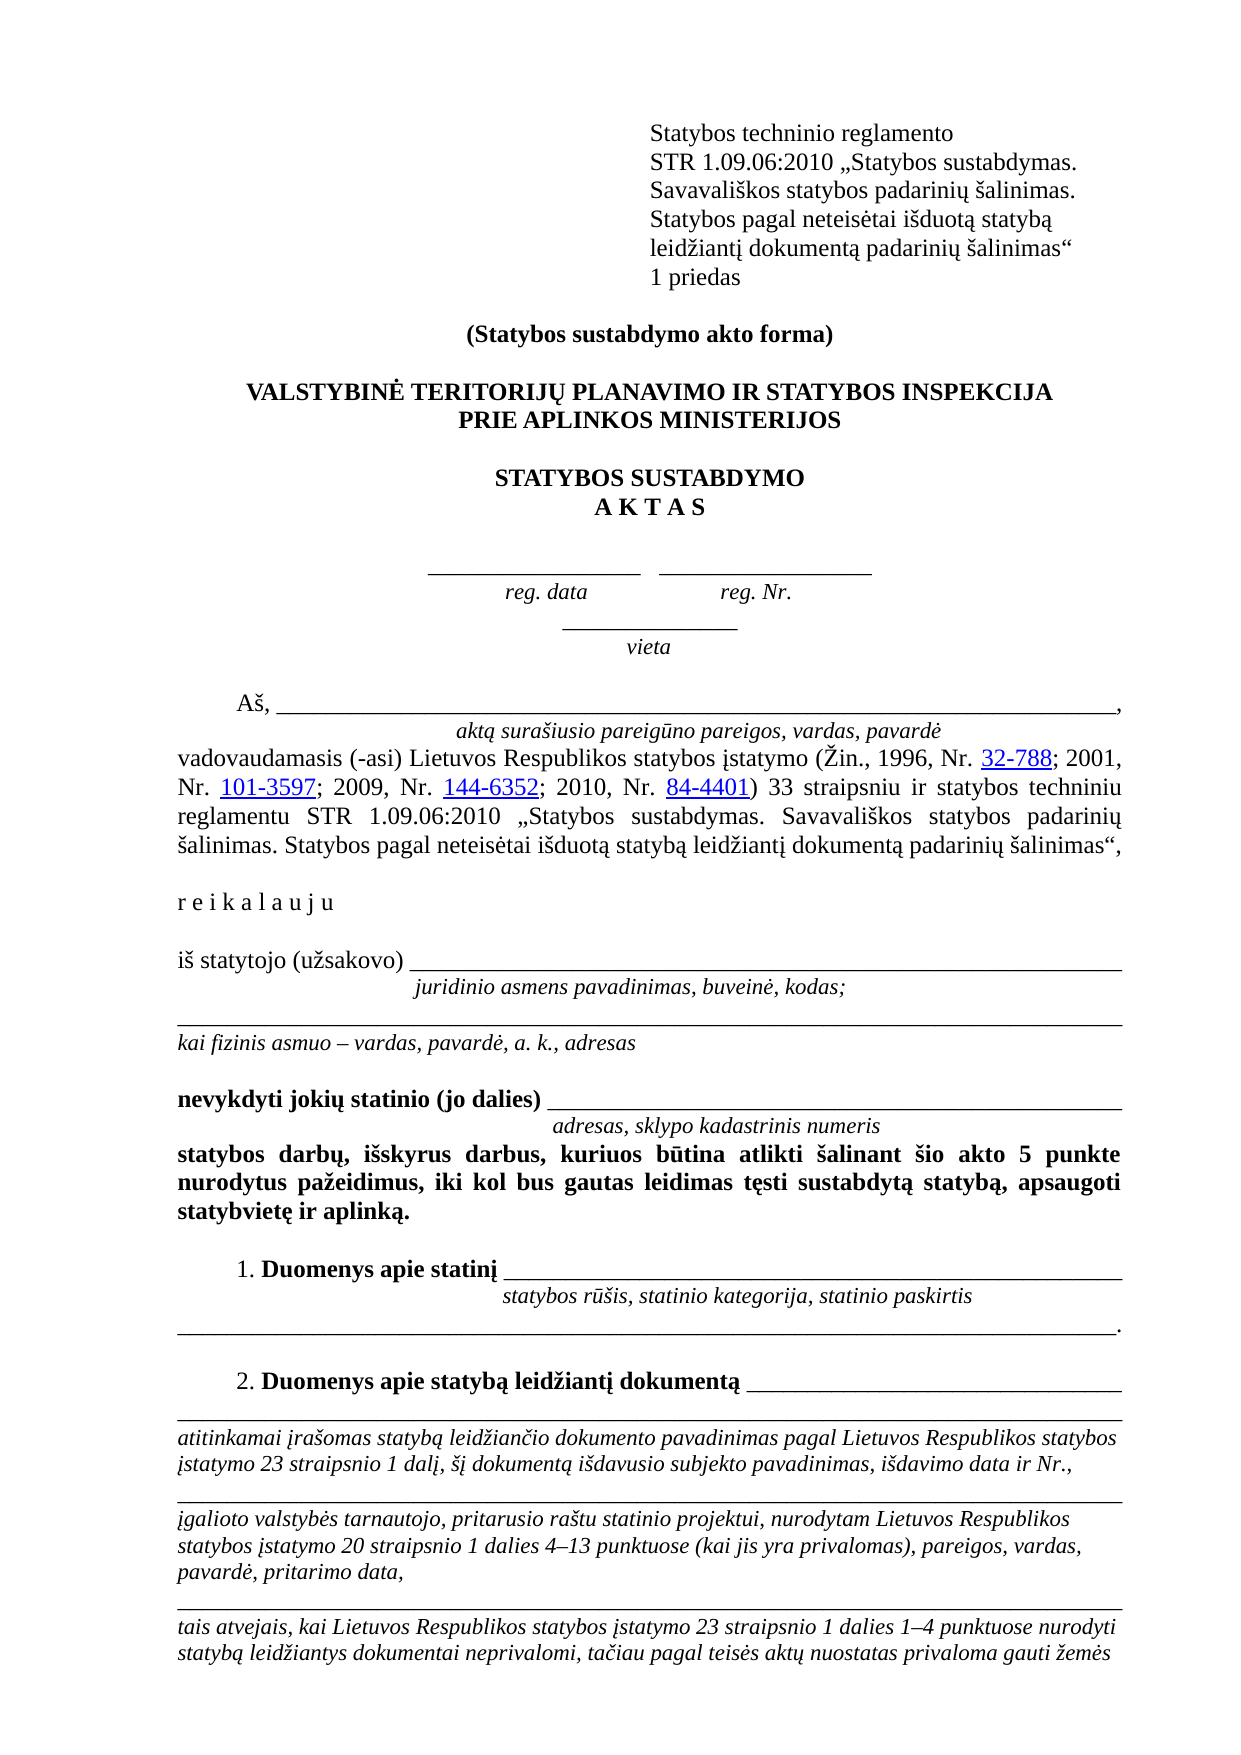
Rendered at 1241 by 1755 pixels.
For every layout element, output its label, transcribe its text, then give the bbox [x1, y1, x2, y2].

text kai fizinis asmuo – vardas, pavardė, a. k., adresas [177, 1028, 1122, 1055]
text _ [177, 1395, 1122, 1420]
text _ [177, 1477, 1122, 1502]
text _ . [177, 1309, 1122, 1338]
text įgalioto valstybės tarnautojo, pritarusio raštu statinio projektui, nurodytam Lietuvos Respublikos statybos įstatymo 20 straipsnio 1 dalies 4–13 punktuose (kai jis yra privalomas), pareigos, vardas, pavardė, pritarimo data, [177, 1505, 1122, 1584]
text tais atvejais, kai Lietuvos Respublikos statybos įstatymo 23 straipsnio 1 dalies 1–4 punktuose nurodyti statybą leidžiantys dokumentai neprivalomi, tačiau pagal teisės aktų nuostatas privaloma gauti žemės [177, 1613, 1122, 1666]
text VALSTYBINĖ TERITORIJŲ PLANAVIMO IR STATYBOS INSPEKCIJA [177, 377, 1122, 406]
text STR 1.09.06:2010 „Statybos sustabdymas. [649, 147, 1122, 176]
text nevykdyti jokių statinio (jo dalies) [177, 1084, 1122, 1112]
text atitinkamai įrašomas statybą leidžiančio dokumento pavadinimas pagal Lietuvos Respublikos statybos įstatymo 23 straipsnio 1 dalį, šį dokumentą išdavusio subjekto pavadinimas, išdavimo data ir Nr., [177, 1424, 1122, 1477]
text STATYBOS SUSTABDYMO [177, 463, 1122, 492]
text leidžiantį dokumentą padarinių šalinimas“ [649, 233, 1122, 262]
text Statybos techninio reglamento [649, 118, 1122, 147]
text PRIE APLINKOS MINISTERIJOS [177, 406, 1122, 434]
text _ [177, 1000, 1122, 1025]
text adresas, sklypo kadastrinis numeris [552, 1112, 1122, 1139]
text iš statytojo (užsakovo) [177, 945, 1122, 973]
text _________________ _________________ [177, 549, 1122, 578]
text vieta [177, 633, 1122, 659]
text 2. Duomenys apie statybą leidžiantį dokumentą [177, 1366, 1122, 1395]
text Aš, , [177, 688, 1122, 717]
text AKTAS [177, 492, 1122, 521]
text 1 priedas [649, 262, 1122, 291]
text reg. data reg. Nr. [177, 578, 1122, 604]
text _ [177, 1584, 1122, 1609]
text (Statybos sustabdymo akto forma) [177, 319, 1122, 348]
text Statybos pagal neteisėtai išduotą statybą [649, 204, 1122, 233]
text juridinio asmens pavadinimas, buveinė, kodas; [415, 973, 1122, 1000]
text reikalauju [177, 887, 1122, 916]
text 1. Duomenys apie statinį [177, 1254, 1122, 1282]
text aktą surašiusio pareigūno pareigos, vardas, pavardė [277, 717, 1122, 743]
text ______________ [177, 604, 1122, 633]
text statybos darbų, išskyrus darbus, kuriuos būtina atlikti šalinant šio akto 5 punkte nurodytus pažeidimus, iki kol bus gautas leidimas tęsti sustabdytą statybą, apsaugoti statybvietę ir aplinką. [177, 1139, 1122, 1225]
text statybos rūšis, statinio kategorija, statinio paskirtis [502, 1282, 1122, 1309]
text Savavališkos statybos padarinių šalinimas. [649, 176, 1122, 204]
text vadovaudamasis (-asi) Lietuvos Respublikos statybos įstatymo (Žin., 1996, Nr. 32-788; 2001, Nr. 101-3597; 2009, Nr. 144-6352; 2010, Nr. 84-4401) 33 straipsniu ir statybos techniniu reglamentu STR 1.09.06:2010 „Statybos sustabdymas. Savavališkos statybos padarinių šalinimas. Statybos pagal neteisėtai išduotą statybą leidžiantį dokumentą padarinių šalinimas“, [177, 743, 1122, 858]
